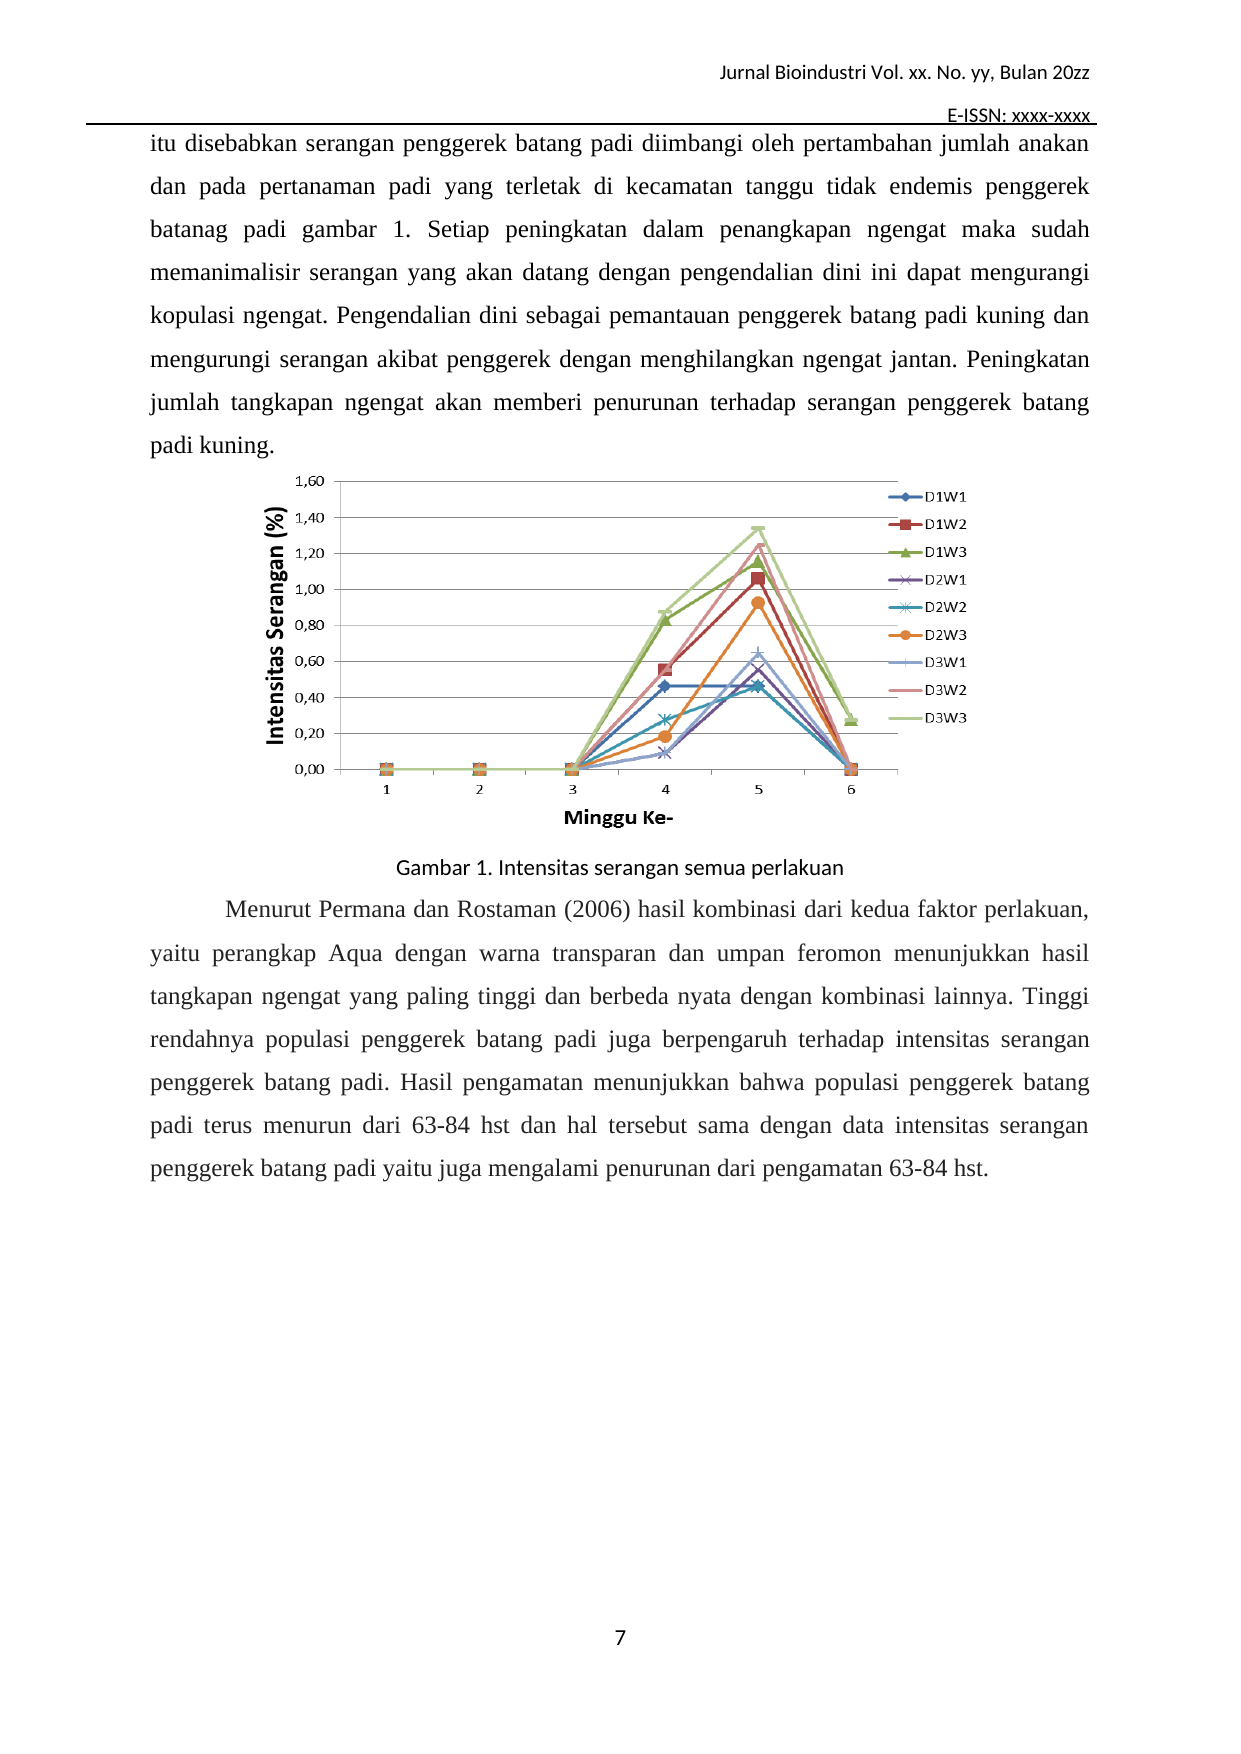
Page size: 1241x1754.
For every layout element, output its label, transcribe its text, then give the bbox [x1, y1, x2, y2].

text Menurut Permana dan Rostaman (2006) hasil kombinasi dari kedua faktor perlakuan, yaitu perangkap Aqua dengan warna transparan dan umpan feromon menunjukkan hasil tangkapan ngengat yang paling tinggi dan berbeda nyata dengan kombinasi lainnya. Tinggi rendahnya populasi penggerek batang padi juga berpengaruh terhadap intensitas serangan penggerek batang padi. Hasil pengamatan menunjukkan bahwa populasi penggerek batang padi terus menurun dari 63-84 hst dan hal tersebut sama dengan data intensitas serangan penggerek batang padi yaitu juga mengalami penurunan dari pengamatan 63-84 hst. [150, 894, 1090, 1182]
text itu disebabkan serangan penggerek batang padi diimbangi oleh pertambahan jumlah anakan dan pada pertanaman padi yang terletak di kecamatan tanggu tidak endemis penggerek batanag padi gambar 1. Setiap peningkatan dalam penangkapan ngengat maka sudah memanimalisir serangan yang akan datang dengan pengendalian dini ini dapat mengurangi kopulasi ngengat. Pengendalian dini sebagai pemantauan penggerek batang padi kuning dan mengurungi serangan akibat penggerek dengan menghilangkan ngengat jantan. Peningkatan jumlah tangkapan ngengat akan memberi penurunan terhadap serangan penggerek batang padi kuning. [150, 128, 1090, 459]
text Gambar 1. Intensitas serangan semua perlakuan [150, 853, 1090, 881]
